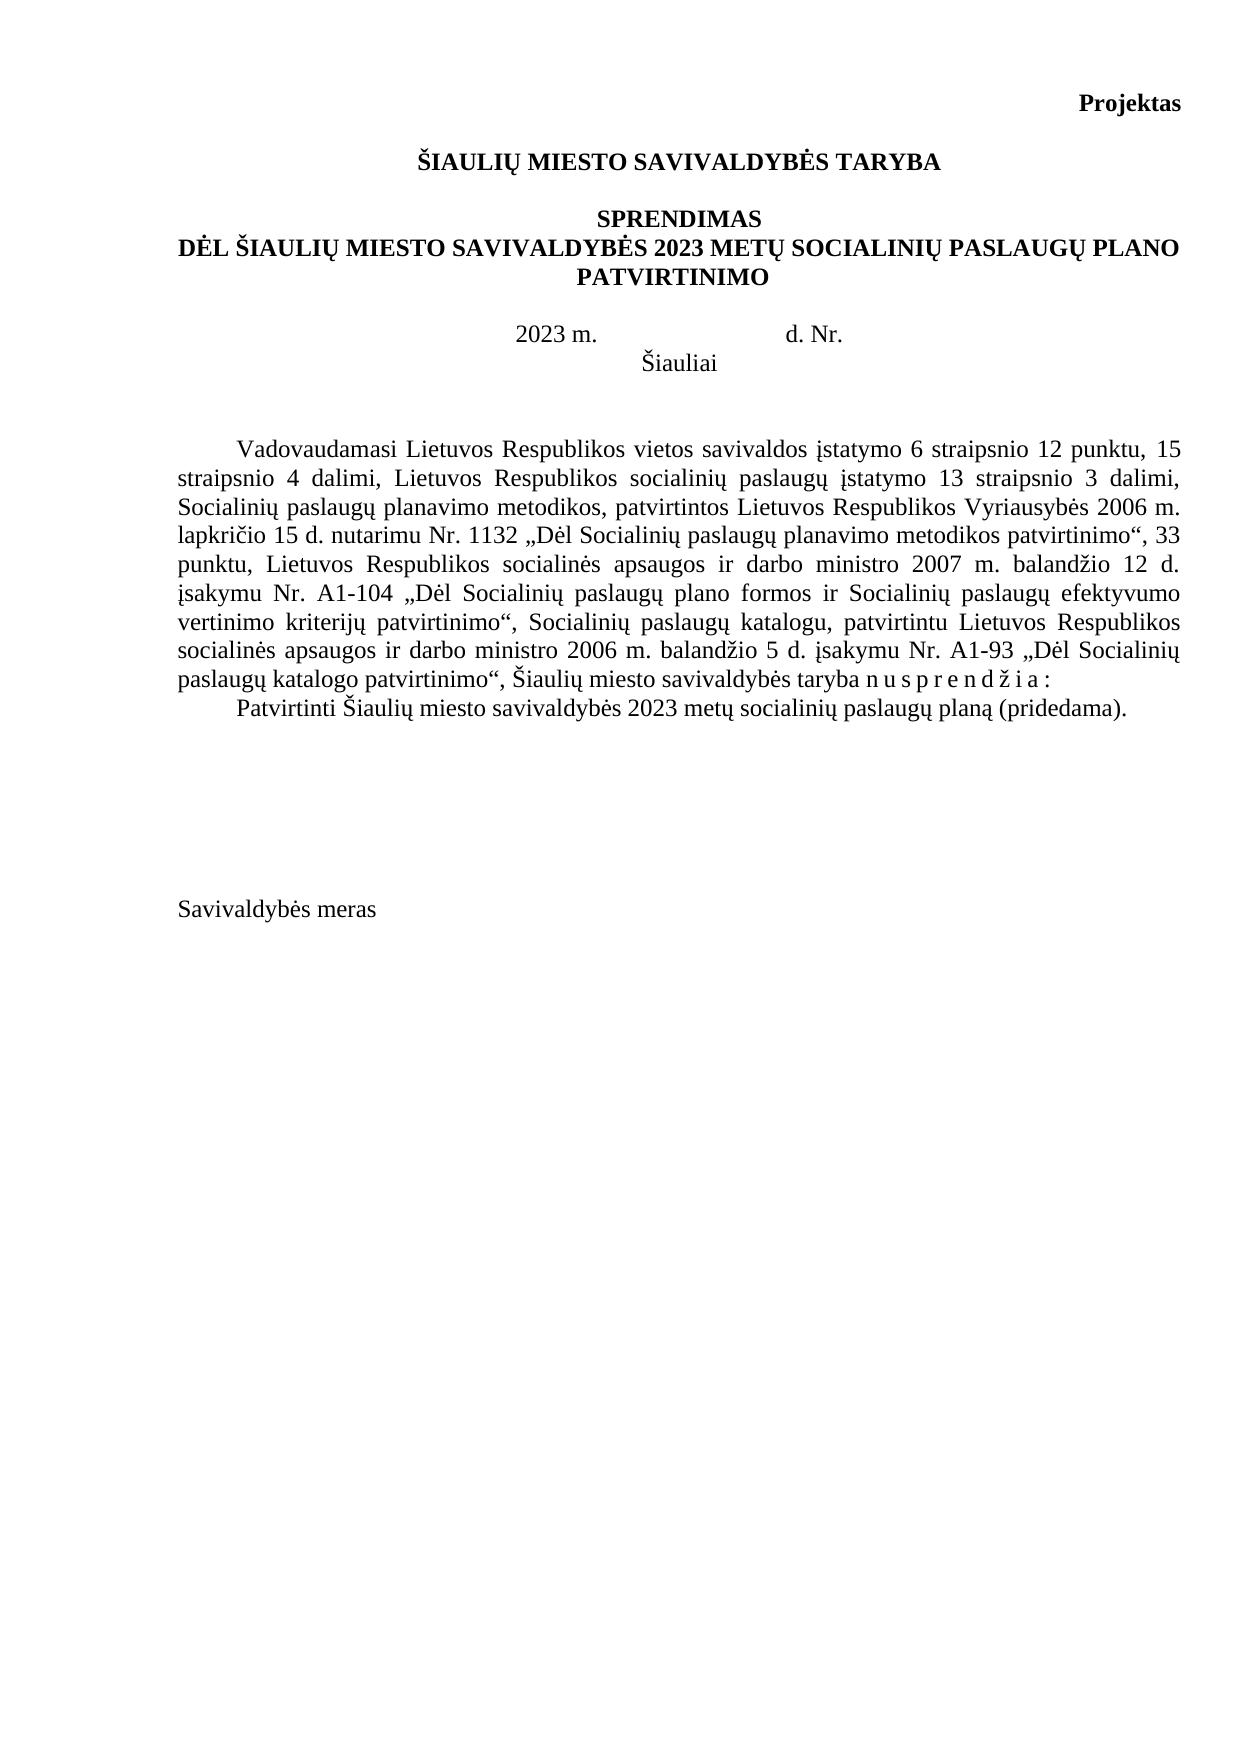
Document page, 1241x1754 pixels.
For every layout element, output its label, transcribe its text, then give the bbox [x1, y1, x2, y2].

text ŠIAULIŲ MIESTO SAVIVALDYBĖS TARYBA [177, 147, 1181, 176]
text SPRENDIMAS [177, 204, 1181, 233]
text Vadovaudamasi Lietuvos Respublikos vietos savivaldos įstatymo 6 straipsnio 12 punktu, 15 straipsnio 4 dalimi, Lietuvos Respublikos socialinių paslaugų įstatymo 13 straipsnio 3 dalimi, Socialinių paslaugų planavimo metodikos, patvirtintos Lietuvos Respublikos Vyriausybės 2006 m. lapkričio 15 d. nutarimu Nr. 1132 „Dėl Socialinių paslaugų planavimo metodikos patvirtinimo“, 33 punktu, Lietuvos Respublikos socialinės apsaugos ir darbo ministro 2007 m. balandžio 12 d. įsakymu Nr. A1-104 „Dėl Socialinių paslaugų plano formos ir Socialinių paslaugų efektyvumo vertinimo kriterijų patvirtinimo“, Socialinių paslaugų katalogu, patvirtintu Lietuvos Respublikos socialinės apsaugos ir darbo ministro 2006 m. balandžio 5 d. įsakymu Nr. A1-93 „Dėl Socialinių paslaugų katalogo patvirtinimo“, Šiaulių miesto savivaldybės taryba nusprendžia: [177, 434, 1181, 693]
text Patvirtinti Šiaulių miesto savivaldybės 2023 metų socialinių paslaugų planą (pridedama). [177, 693, 1181, 722]
text Šiauliai [177, 348, 1181, 377]
text DĖL ŠIAULIŲ MIESTO SAVIVALDYBĖS 2023 METŲ SOCIALINIŲ PASLAUGŲ PLANO PATVIRTINIMO [177, 233, 1181, 291]
text 2023 m. d. Nr. [177, 319, 1181, 348]
text Savivaldybės meras [177, 894, 1181, 923]
